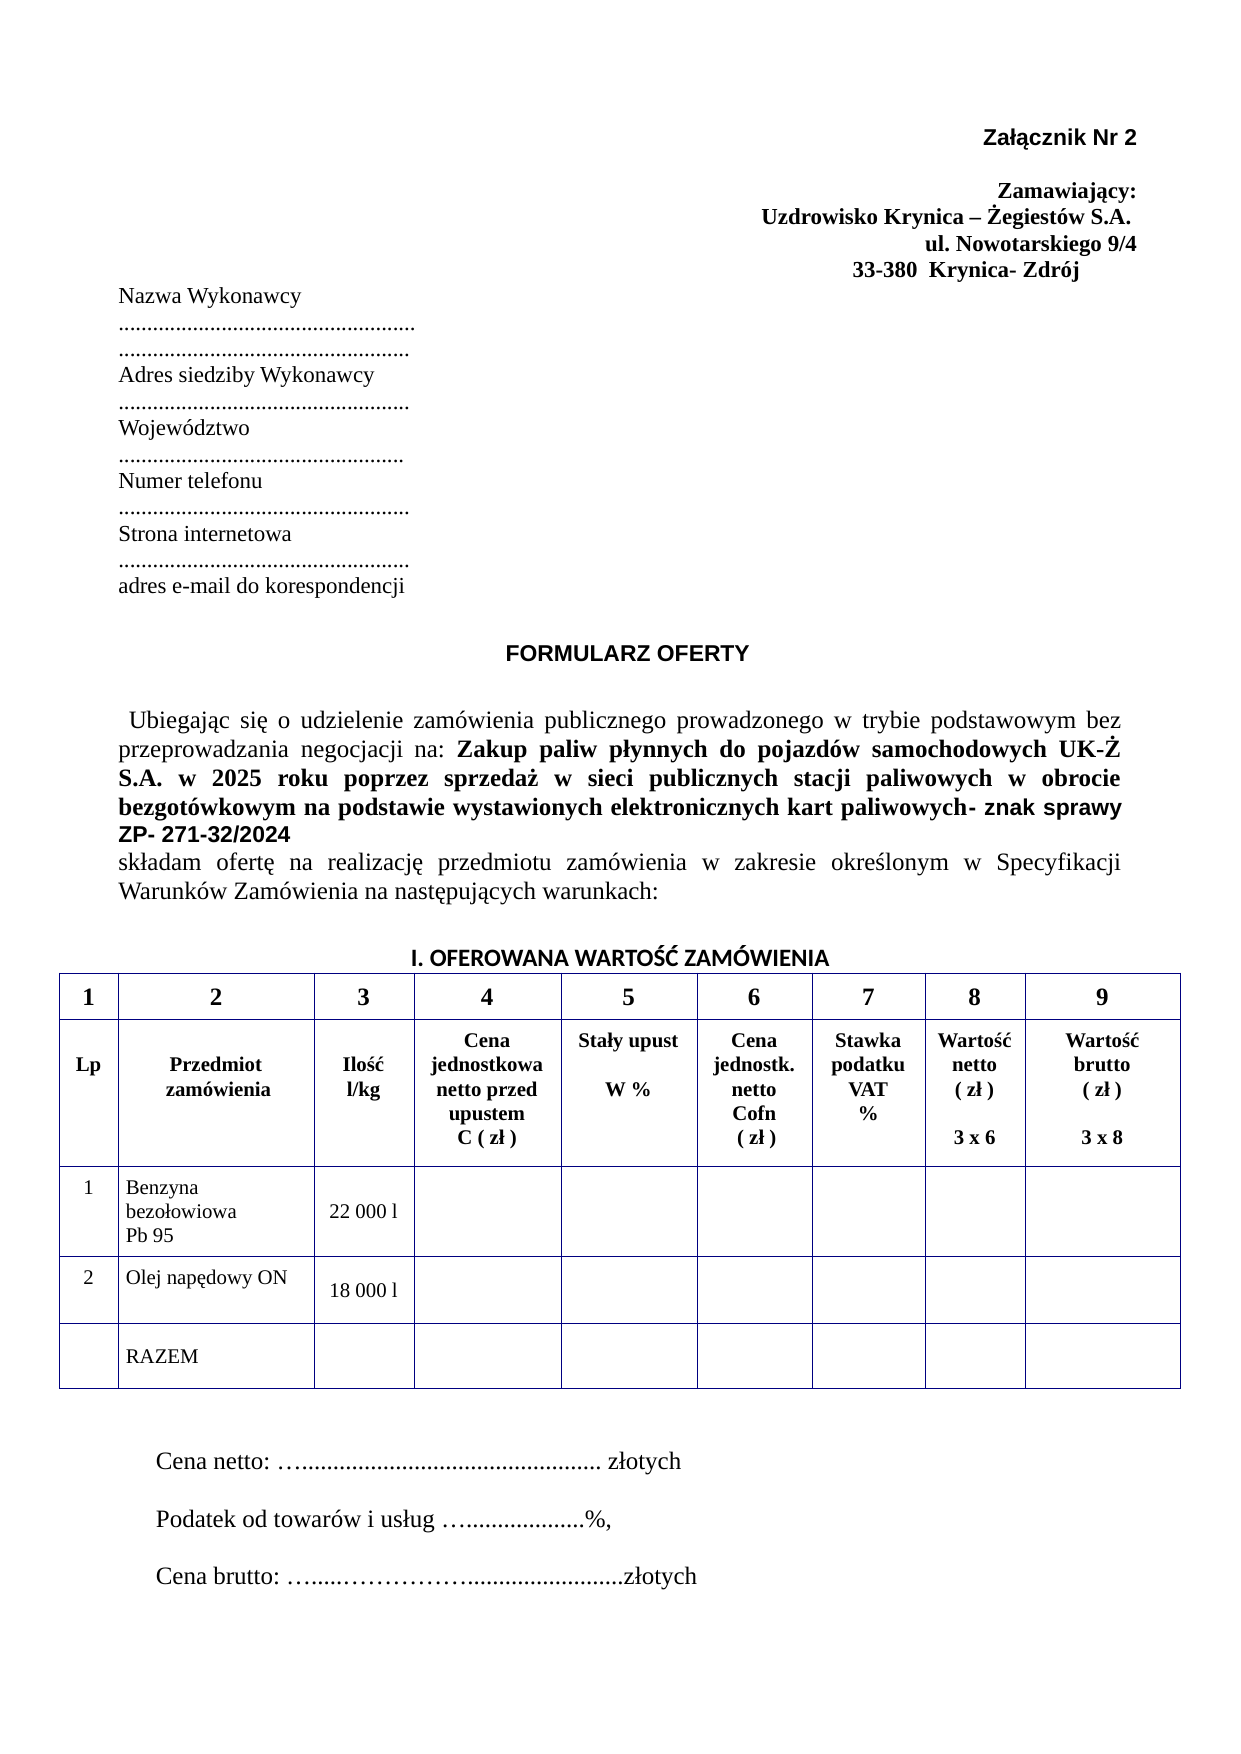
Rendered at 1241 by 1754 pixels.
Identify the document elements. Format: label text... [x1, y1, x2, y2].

table_cell Stawka podatku VAT % [813, 1020, 925, 1166]
table_header 8 [926, 974, 1025, 1019]
table_cell Wartość brutto ( zł ) 3 x 8 [1026, 1020, 1180, 1166]
table_cell [562, 1167, 697, 1256]
text ul. Nowotarskiego 9/4 [413, 230, 1137, 256]
table_cell [415, 1257, 561, 1323]
table_cell [315, 1324, 414, 1388]
text składam ofertę na realizację przedmiotu zamówienia w zakresie określonym w Specyfikacji Warunków Zamówienia na następujących warunkach: [118, 847, 1122, 904]
text ................................................... [118, 493, 1137, 520]
table_cell Wartość netto ( zł ) 3 x 6 [926, 1020, 1025, 1166]
table_header 1 [60, 974, 118, 1019]
subtitle FORMULARZ OFERTY [118, 640, 1137, 667]
table_cell Lp [60, 1020, 118, 1166]
table_cell Przedmiot zamówienia [119, 1020, 314, 1166]
table_cell [562, 1257, 697, 1323]
table_cell 1 [60, 1167, 118, 1256]
text Zamawiający: [118, 177, 1137, 203]
text Ubiegając się o udzielenie zamówienia publicznego prowadzonego w trybie podstawowym bez przeprowadzania negocjacji na: Zakup paliw płynnych do pojazdów samochodowych UK-Ż S.A. w 2025 roku poprzez sprzedaż w sieci publicznych stacji paliwowych w obrocie bezgotówkowym na podstawie wystawionych elektronicznych kart paliwowych- znak sprawy ZP- 271-32/2024 [118, 706, 1122, 847]
subtitle Załącznik Nr 2 [118, 124, 1137, 151]
table_cell [926, 1257, 1025, 1323]
text I. OFEROWANA WARTOŚĆ ZAMÓWIENIA [118, 942, 1122, 972]
text Numer telefonu [118, 467, 1137, 493]
text adres e-mail do korespondencji [118, 572, 1137, 599]
table_cell 22 000 l [315, 1167, 414, 1256]
text ................................................... [118, 335, 1137, 362]
text ................................................... [118, 388, 1137, 414]
table_header 7 [813, 974, 925, 1019]
table_cell [813, 1324, 925, 1388]
table_header 6 [698, 974, 812, 1019]
text Podatek od towarów i usług …...................%, [118, 1504, 1122, 1533]
text Nazwa Wykonawcy [118, 282, 1137, 309]
table_header 5 [562, 974, 697, 1019]
table_cell Benzyna bezołowiowa Pb 95 [119, 1167, 314, 1256]
table_cell [60, 1324, 118, 1388]
text .................................................... [118, 309, 1137, 335]
text .................................................. [118, 441, 1137, 467]
table_cell [813, 1257, 925, 1323]
table_cell [1026, 1257, 1180, 1323]
table_header 2 [119, 974, 314, 1019]
table_cell [1026, 1324, 1180, 1388]
text Uzdrowisko Krynica – Żegiestów S.A. [118, 203, 1137, 230]
table_header 4 [415, 974, 561, 1019]
table_cell Cena jednostk. netto Cofn ( zł ) [698, 1020, 812, 1166]
table_cell Cena jednostkowa netto przed upustem C ( zł ) [415, 1020, 561, 1166]
table_cell [813, 1167, 925, 1256]
table_cell [1026, 1167, 1180, 1256]
table_header 3 [315, 974, 414, 1019]
table_cell [926, 1167, 1025, 1256]
table_cell [698, 1257, 812, 1323]
text Cena brutto: ….....…………….........................złotych [118, 1561, 1122, 1590]
text ................................................... [118, 546, 1137, 572]
text Cena netto: …................................................ złotych [118, 1446, 1122, 1475]
text 33-380 Krynica- Zdrój [118, 256, 1137, 282]
table_cell [415, 1167, 561, 1256]
table_cell 18 000 l [315, 1257, 414, 1323]
text Adres siedziby Wykonawcy [118, 362, 1137, 388]
table_cell 2 [60, 1257, 118, 1323]
table_header 9 [1026, 974, 1180, 1019]
text Województwo [118, 414, 1137, 441]
table_cell [562, 1324, 697, 1388]
table_cell Stały upust W % [562, 1020, 697, 1166]
table_cell [698, 1324, 812, 1388]
table_cell [926, 1324, 1025, 1388]
table_cell RAZEM [119, 1324, 314, 1388]
table_cell Ilość l/kg [315, 1020, 414, 1166]
table_cell Olej napędowy ON [119, 1257, 314, 1323]
table_cell [415, 1324, 561, 1388]
table_cell [698, 1167, 812, 1256]
text Strona internetowa [118, 520, 1137, 546]
